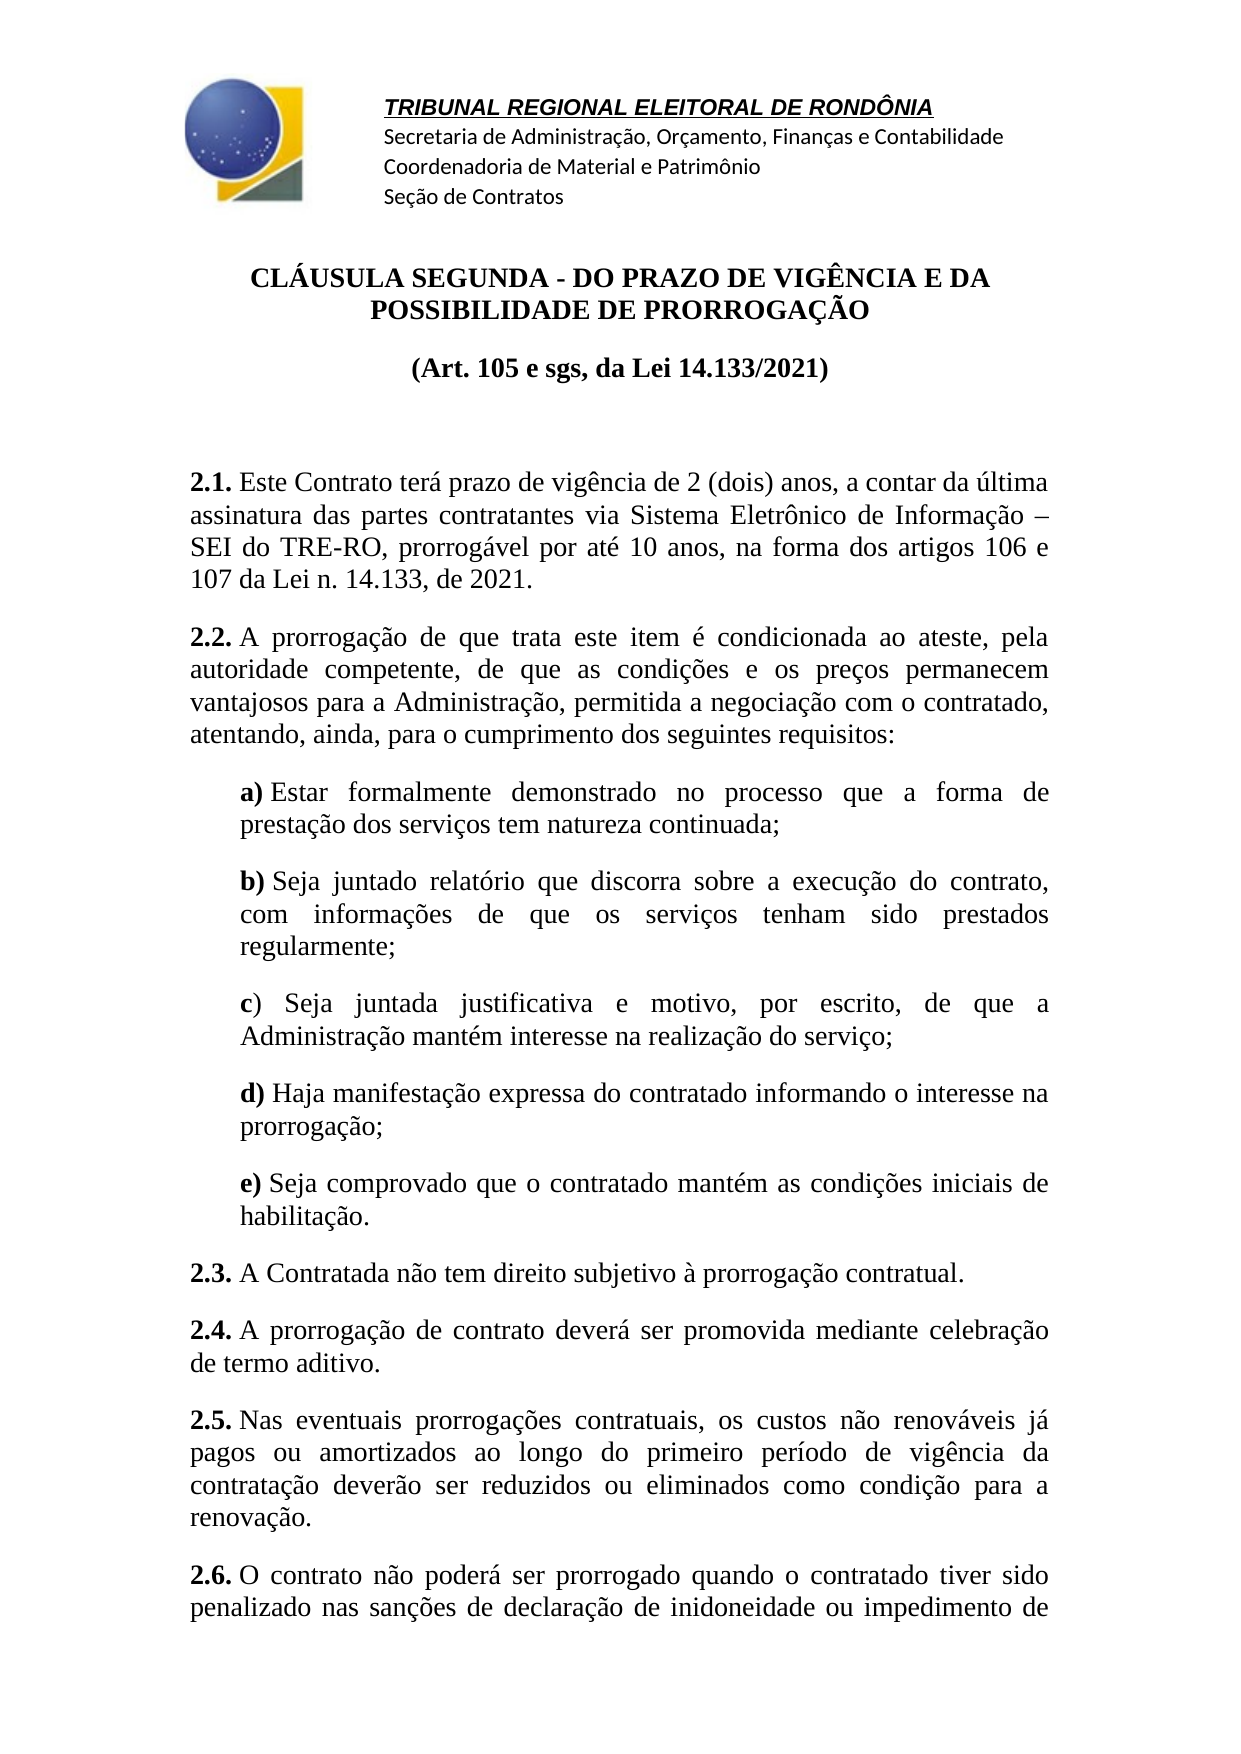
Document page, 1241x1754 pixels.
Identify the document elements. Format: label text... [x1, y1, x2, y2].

text 2.5. Nas eventuais prorrogações contratuais, os custos não renováveis já pagos ou amortizados ao longo do primeiro período de vigência da contratação deverão ser reduzidos ou eliminados como condição para a renovação. [190, 1403, 1051, 1533]
text e) Seja comprovado que o contratado mantém as condições iniciais de habilitação. [240, 1166, 1051, 1231]
text 2.4. A prorrogação de contrato deverá ser promovida mediante celebração de termo aditivo. [190, 1313, 1051, 1378]
text d) Haja manifestação expressa do contratado informando o interesse na prorrogação; [240, 1076, 1051, 1141]
text c) Seja juntada justificativa e motivo, por escrito, de que a Administração mantém interesse na realização do serviço; [240, 987, 1051, 1051]
text 2.1. Este Contrato terá prazo de vigência de 2 (dois) anos, a contar da última assinatura das partes contratantes via Sistema Eletrônico de Informação – SEI do TRE-RO, prorrogável por até 10 anos, na forma dos artigos 106 e 107 da Lei n. 14.133, de 2021. [190, 465, 1051, 595]
text a) Estar formalmente demonstrado no processo que a forma de prestação dos serviços tem natureza continuada; [240, 774, 1051, 839]
text 2.2. A prorrogação de que trata este item é condicionada ao ateste, pela autoridade competente, de que as condições e os preços permanecem vantajosos para a Administração, permitida a negociação com o contratado, atentando, ainda, para o cumprimento dos seguintes requisitos: [190, 620, 1051, 749]
text 2.6. O contrato não poderá ser prorrogado quando o contratado tiver sido penalizado nas sanções de declaração de inidoneidade ou impedimento de [190, 1558, 1051, 1622]
text b) Seja juntado relatório que discorra sobre a execução do contrato, com informações de que os serviços tenham sido prestados regularmente; [240, 864, 1051, 962]
text (Art. 105 e sgs, da Lei 14.133/2021) [190, 351, 1051, 383]
text CLÁUSULA SEGUNDA - DO PRAZO DE VIGÊNCIA E DA POSSIBILIDADE DE PRORROGAÇÃO [190, 261, 1051, 326]
text 2.3. A Contratada não tem direito subjetivo à prorrogação contratual. [190, 1256, 1051, 1288]
